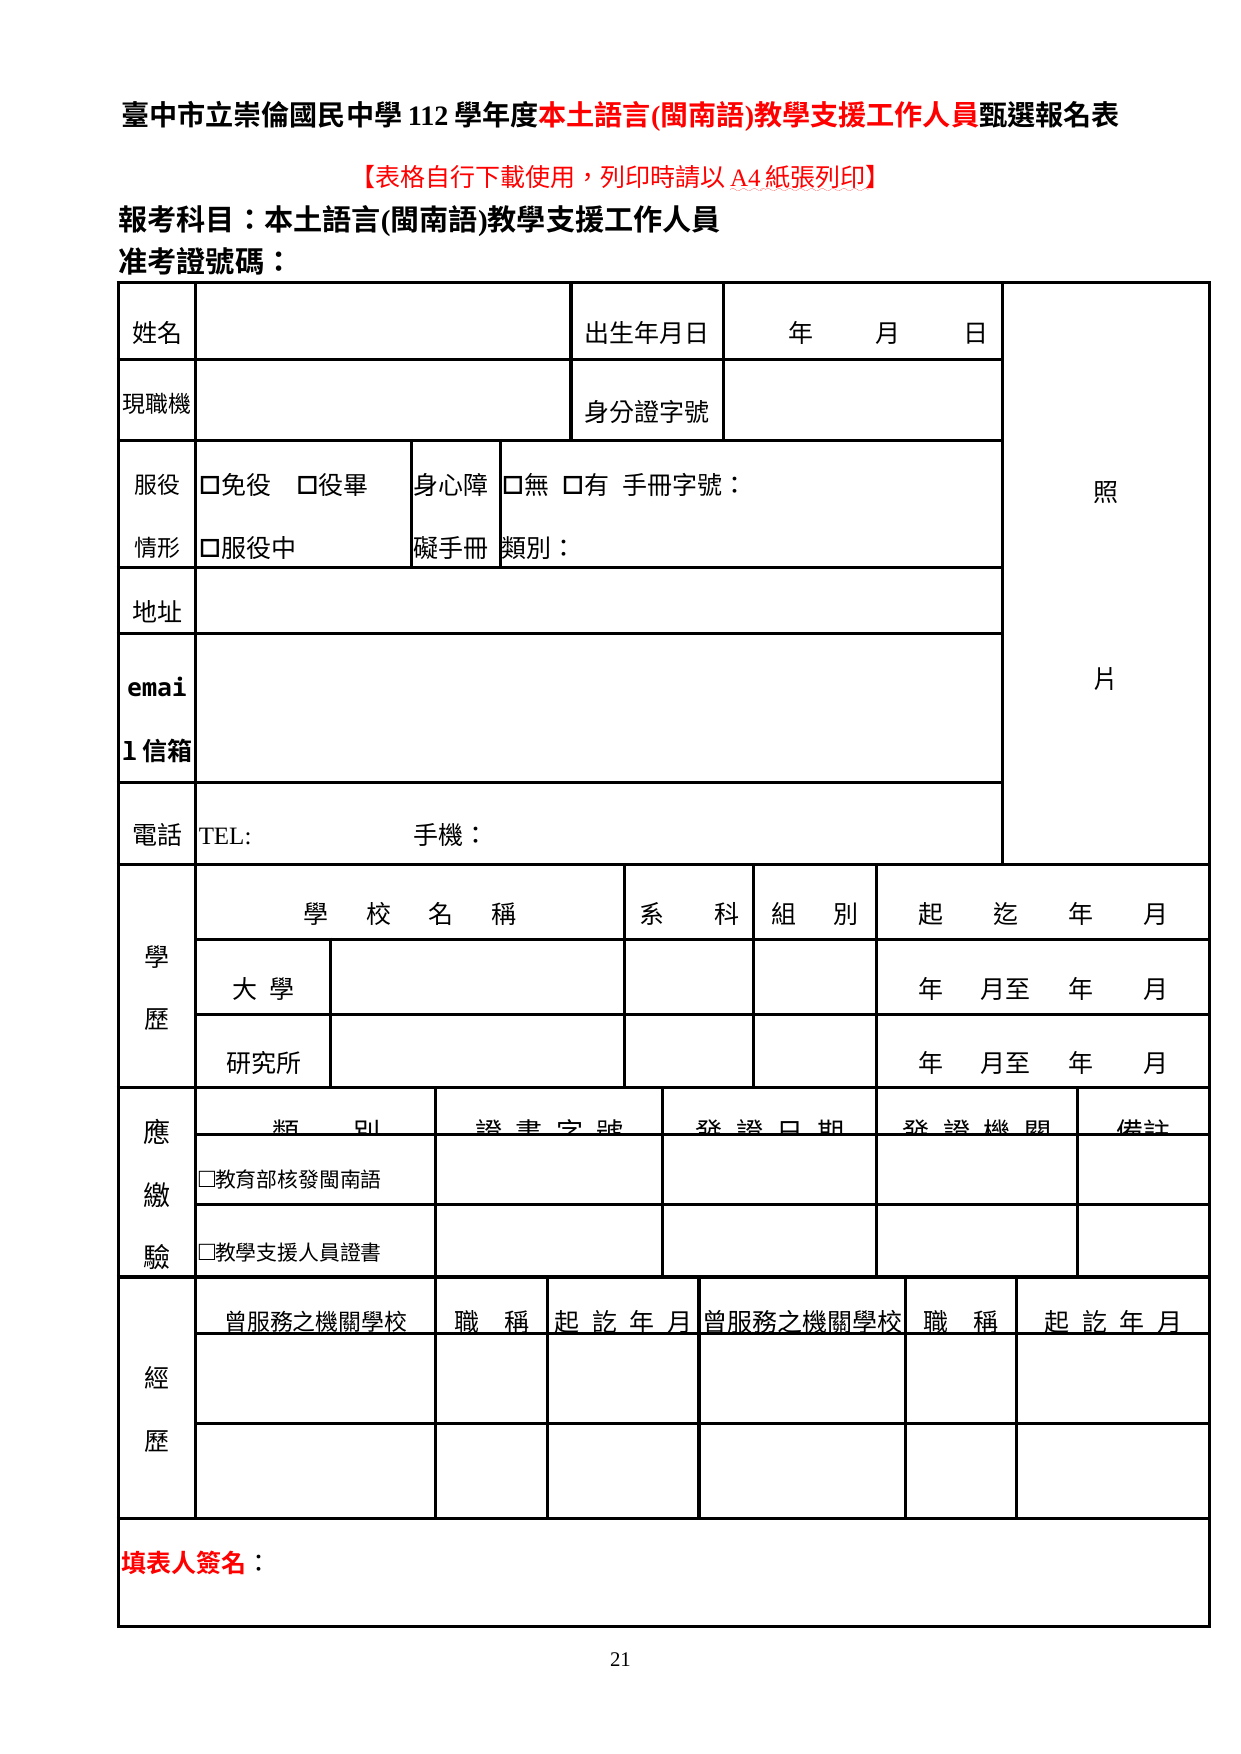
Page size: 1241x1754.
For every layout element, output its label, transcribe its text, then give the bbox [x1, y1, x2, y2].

table_cell 證 書 字 號 [437, 1089, 661, 1133]
table_cell [878, 1136, 1076, 1203]
table_cell 起 訖 年 月 [1018, 1279, 1208, 1332]
table_cell [332, 941, 623, 1013]
table_cell [437, 1136, 624, 1203]
table_cell [664, 1206, 875, 1275]
table_cell [1018, 1425, 1208, 1517]
table_cell 地址 [120, 569, 194, 632]
table_cell [332, 1016, 623, 1086]
table_cell 身心障礙手冊 [413, 442, 499, 566]
table_cell 起 訖 年 月 [549, 1279, 697, 1332]
table_cell 類 別 [197, 1089, 434, 1133]
table_cell [624, 1136, 661, 1203]
table_cell [725, 361, 1001, 439]
table_cell 起 迄 年 月 [878, 866, 1208, 938]
table_cell 經 歷 [120, 1279, 194, 1517]
table_cell [197, 361, 569, 439]
table_cell [701, 1425, 904, 1517]
table_cell 無 有 手冊字號： 類別： 等級： 申請服務項目： [502, 442, 1001, 566]
table_cell 電話 [120, 784, 194, 863]
table_cell □教學支援人員證書 [197, 1206, 434, 1275]
table_cell [701, 1335, 904, 1422]
table_cell 職 稱 [907, 1279, 1015, 1332]
table_cell TEL: 手機： [197, 784, 1001, 863]
table_header 姓名 [120, 284, 194, 358]
table_cell 發 證 機 關 [878, 1089, 1076, 1133]
table_cell [878, 1206, 1076, 1275]
table_cell [549, 1335, 697, 1422]
table_cell [197, 1425, 434, 1517]
table_cell 備註 [1079, 1089, 1208, 1133]
table_cell [197, 635, 1001, 781]
table_cell 發 證 日 期 [664, 1089, 875, 1133]
table_cell 學 校 名 稱 [197, 866, 623, 938]
table_header 出生年月日 [573, 284, 722, 358]
table_cell [437, 1206, 624, 1275]
table_cell [197, 1335, 434, 1422]
table_cell [1079, 1136, 1208, 1203]
table_cell 應 繳 驗 證 件 [120, 1089, 194, 1275]
table_cell [549, 1425, 697, 1517]
table_cell [1018, 1335, 1208, 1422]
table_cell 職 稱 [437, 1279, 546, 1332]
table_cell 研究所 [197, 1016, 329, 1086]
table_header 照 片 [1004, 284, 1208, 863]
table_cell [197, 569, 1001, 632]
table_cell 年 月至 年 月 [878, 941, 1208, 1013]
table_cell [755, 1016, 875, 1086]
table_cell [626, 1016, 752, 1086]
table_cell [755, 941, 875, 1013]
table_cell 填表人簽名： 填表日期：112年7月 日 [120, 1520, 1208, 1625]
table_cell 服役 情形 [120, 442, 194, 566]
table_cell [1079, 1206, 1208, 1275]
table_cell □教育部核發閩南語 中高級以上證書 [197, 1136, 434, 1203]
table_cell [437, 1425, 546, 1517]
table_cell [624, 1206, 661, 1275]
table_cell 大 學 [197, 941, 329, 1013]
table_cell 系 科 [626, 866, 752, 938]
table_cell 身分證字號 [573, 361, 722, 439]
table_cell 現職機關學校 [120, 361, 194, 439]
table_cell [626, 941, 752, 1013]
table_cell 曾服務之機關學校 [701, 1279, 904, 1332]
table_cell email信箱 [120, 635, 194, 781]
text 【表格自行下載使用，列印時請以A4紙張列印】 [118, 134, 1122, 197]
table_cell [664, 1136, 875, 1203]
table_cell 曾服務之機關學校 [197, 1279, 434, 1332]
table_cell 組 別 [755, 866, 875, 938]
table_cell 免役 役畢 服役中 [197, 442, 410, 566]
table_cell [437, 1335, 546, 1422]
text 臺中市立崇倫國民中學112學年度本土語言(閩南語)教學支援工作人員甄選報名表 [118, 72, 1122, 134]
table_header 年 月 日 [725, 284, 1001, 358]
table_cell [907, 1335, 1015, 1422]
table_cell 學 歷 [120, 866, 194, 1086]
text 報考科目：本土語言(閩南語)教學支援工作人員 准考證號碼： [118, 197, 1122, 281]
table_cell [907, 1425, 1015, 1517]
table_header [197, 284, 569, 358]
table_cell 年 月至 年 月 [878, 1016, 1208, 1086]
